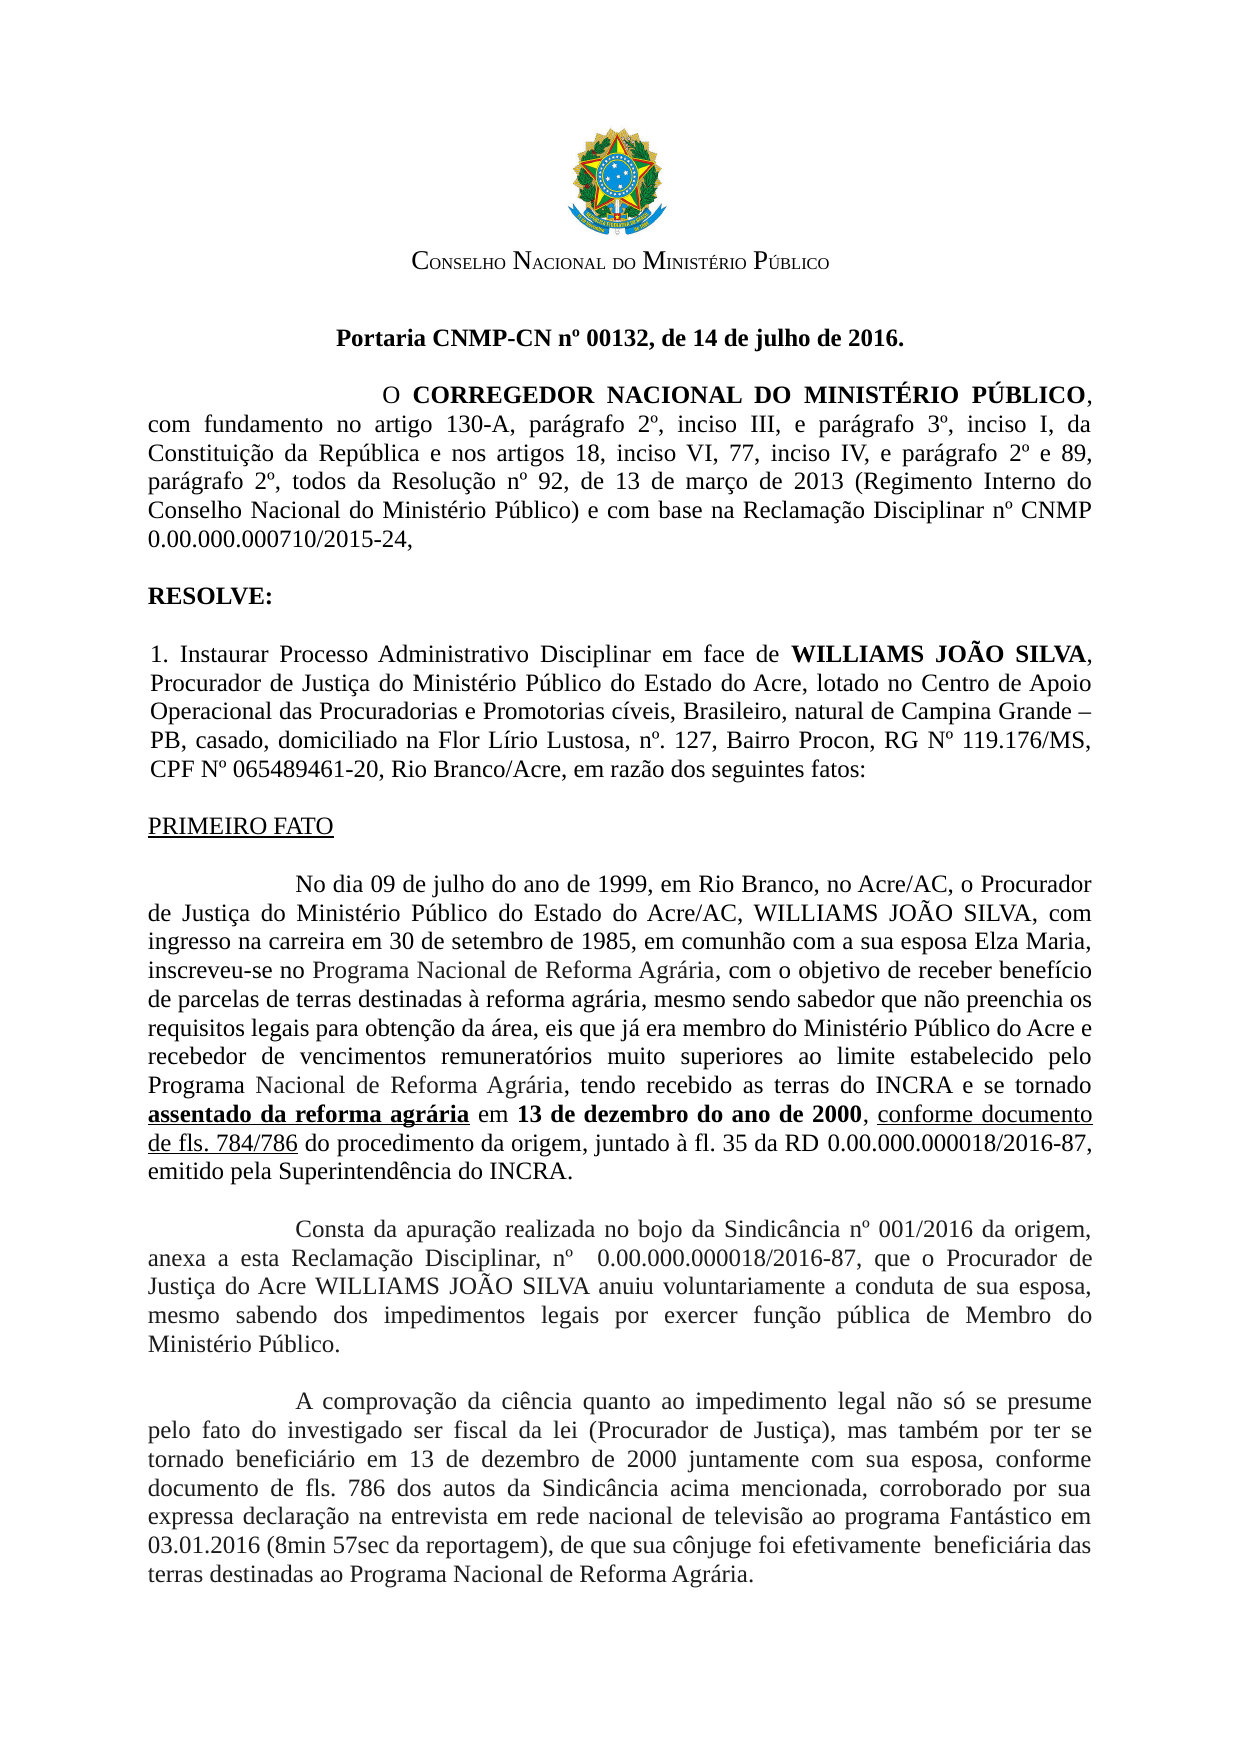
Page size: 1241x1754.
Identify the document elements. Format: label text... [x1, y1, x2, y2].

text PRIMEIRO FATO [148, 811, 1093, 840]
text O CORREGEDOR NACIONAL DO MINISTÉRIO PÚBLICO, com fundamento no artigo 130-A, parágrafo 2º, inciso III, e parágrafo 3º, inciso I, da Constituição da República e nos artigos 18, inciso VI, 77, inciso IV, e parágrafo 2º e 89, parágrafo 2º, todos da Resolução nº 92, de 13 de março de 2013 (Regimento Interno do Conselho Nacional do Ministério Público) e com base na Reclamação Disciplinar nº CNMP 0.00.000.000710/2015-24, [148, 380, 1093, 553]
text Consta da apuração realizada no bojo da Sindicância nº 001/2016 da origem, anexa a esta Reclamação Disciplinar, nº 0.00.000.000018/2016-87, que o Procurador de Justiça do Acre WILLIAMS JOÃO SILVA anuiu voluntariamente a conduta de sua esposa, mesmo sabendo dos impedimentos legais por exercer função pública de Membro do Ministério Público. [148, 1214, 1093, 1358]
text No dia 09 de julho do ano de 1999, em Rio Branco, no Acre/AC, o Procurador de Justiça do Ministério Público do Estado do Acre/AC, WILLIAMS JOÃO SILVA, com ingresso na carreira em 30 de setembro de 1985, em comunhão com a sua esposa Elza Maria, inscreveu-se no Programa Nacional de Reforma Agrária, com o objetivo de receber benefício de parcelas de terras destinadas à reforma agrária, mesmo sendo sabedor que não preenchia os requisitos legais para obtenção da área, eis que já era membro do Ministério Público do Acre e recebedor de vencimentos remuneratórios muito superiores ao limite estabelecido pelo Programa Nacional de Reforma Agrária, tendo recebido as terras do INCRA e se tornado assentado da reforma agrária em 13 de dezembro do ano de 2000, conforme documento de fls. 784/786 do procedimento da origem, juntado à fl. 35 da RD 0.00.000.000018/2016-87, emitido pela Superintendência do INCRA. [148, 869, 1093, 1185]
text RESOLVE: [148, 581, 1093, 610]
list 1. Instaurar Processo Administrativo Disciplinar em face de WILLIAMS JOÃO SILVA, Procurador de Justiça do Ministério Público do Estado do Acre, lotado no Centro de Apoio Operacional das Procuradorias e Promotorias cíveis, Brasileiro, natural de Campina Grande – PB, casado, domiciliado na Flor Lírio Lustosa, nº. 127, Bairro Procon, RG Nº 119.176/MS, CPF Nº 065489461-20, Rio Branco/Acre, em razão dos seguintes fatos: [150, 639, 1093, 783]
text A comprovação da ciência quanto ao impedimento legal não só se presume pelo fato do investigado ser fiscal da lei (Procurador de Justiça), mas também por ter se tornado beneficiário em 13 de dezembro de 2000 juntamente com sua esposa, conforme documento de fls. 786 dos autos da Sindicância acima mencionada, corroborado por sua expressa declaração na entrevista em rede nacional de televisão ao programa Fantástico em 03.01.2016 (8min 57sec da reportagem), de que sua cônjuge foi efetivamente beneficiária das terras destinadas ao Programa Nacional de Reforma Agrária. [148, 1386, 1093, 1588]
text Portaria CNMP-CN nº 00132, de 14 de julho de 2016. [148, 323, 1093, 351]
